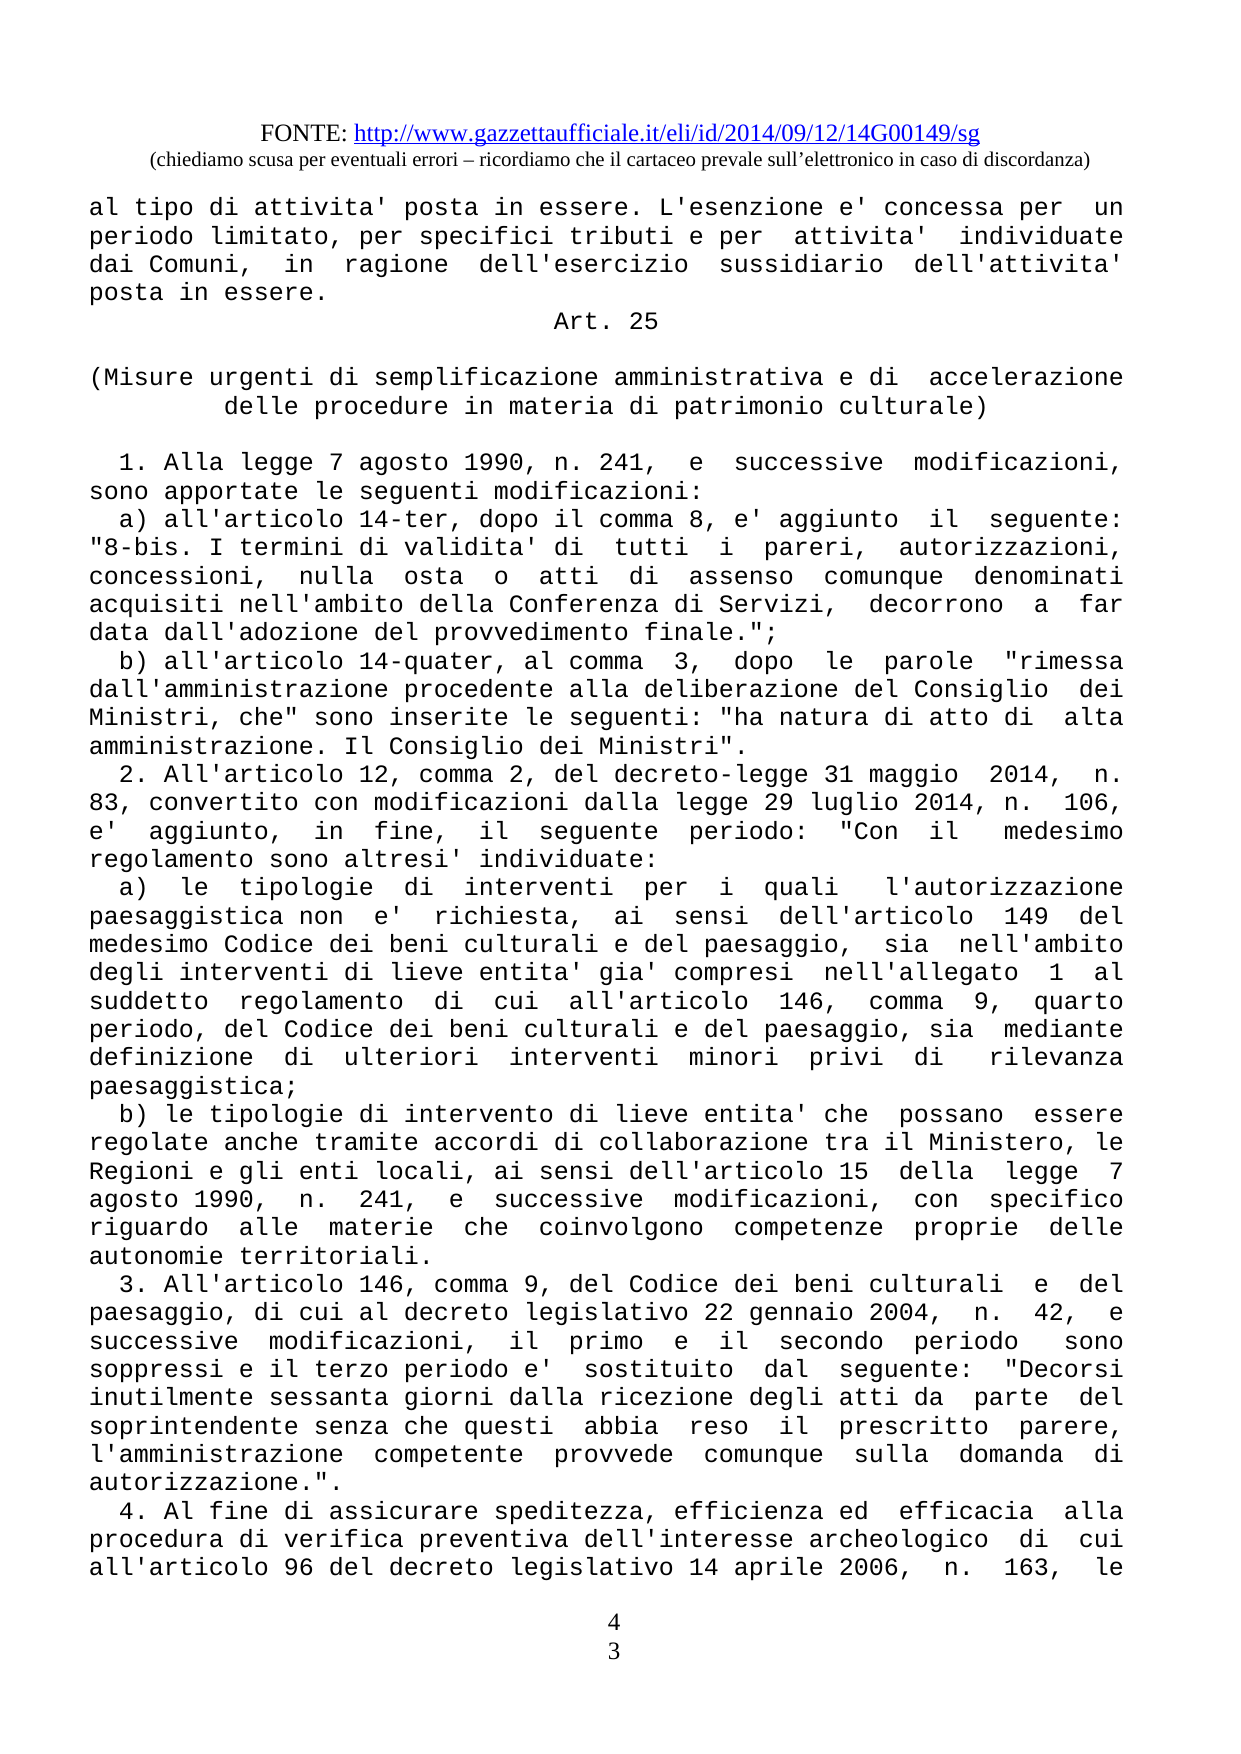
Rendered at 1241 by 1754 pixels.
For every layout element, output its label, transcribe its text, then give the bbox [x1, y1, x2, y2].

text al tipo di attivita' posta in essere. L'esenzione e' concessa per un [89, 195, 1152, 223]
text amministrazione. Il Consiglio dei Ministri". [89, 733, 1152, 762]
text Regioni e gli enti locali, ai sensi dell'articolo 15 della legge 7 [89, 1158, 1152, 1187]
text paesaggistica; [89, 1073, 1152, 1102]
text sono apportate le seguenti modificazioni: [89, 478, 1152, 507]
text acquisiti nell'ambito della Conferenza di Servizi, decorrono a far [89, 592, 1152, 620]
text definizione di ulteriori interventi minori privi di rilevanza [89, 1045, 1152, 1073]
text regolate anche tramite accordi di collaborazione tra il Ministero, le [89, 1130, 1152, 1158]
text b) all'articolo 14-quater, al comma 3, dopo le parole "rimessa [89, 648, 1152, 677]
text suddetto regolamento di cui all'articolo 146, comma 9, quarto [89, 988, 1152, 1017]
text agosto 1990, n. 241, e successive modificazioni, con specifico [89, 1187, 1152, 1215]
text procedura di verifica preventiva dell'interesse archeologico di cui [89, 1527, 1152, 1555]
text autonomie territoriali. [89, 1243, 1152, 1272]
text concessioni, nulla osta o atti di assenso comunque denominati [89, 563, 1152, 592]
text "8-bis. I termini di validita' di tutti i pareri, autorizzazioni, [89, 535, 1152, 563]
text a) all'articolo 14-ter, dopo il comma 8, e' aggiunto il seguente: [89, 507, 1152, 535]
text Art. 25 [89, 308, 1152, 337]
text paesaggistica non e' richiesta, ai sensi dell'articolo 149 del [89, 903, 1152, 932]
text all'articolo 96 del decreto legislativo 14 aprile 2006, n. 163, le [89, 1555, 1152, 1583]
text a) le tipologie di interventi per i quali l'autorizzazione [89, 875, 1152, 903]
text successive modificazioni, il primo e il secondo periodo sono [89, 1328, 1152, 1357]
text 4. Al fine di assicurare speditezza, efficienza ed efficacia alla [89, 1498, 1152, 1527]
text periodo limitato, per specifici tributi e per attivita' individuate [89, 223, 1152, 252]
text medesimo Codice dei beni culturali e del paesaggio, sia nell'ambito [89, 932, 1152, 960]
text 1. Alla legge 7 agosto 1990, n. 241, e successive modificazioni, [89, 450, 1152, 478]
text dall'amministrazione procedente alla deliberazione del Consiglio dei [89, 677, 1152, 705]
text data dall'adozione del provvedimento finale."; [89, 620, 1152, 648]
text soprintendente senza che questi abbia reso il prescritto parere, [89, 1413, 1152, 1442]
text l'amministrazione competente provvede comunque sulla domanda di [89, 1442, 1152, 1470]
text 83, convertito con modificazioni dalla legge 29 luglio 2014, n. 106, [89, 790, 1152, 818]
text (Misure urgenti di semplificazione amministrativa e di accelerazione [89, 365, 1152, 393]
text Ministri, che" sono inserite le seguenti: "ha natura di atto di alta [89, 705, 1152, 733]
text autorizzazione.". [89, 1470, 1152, 1498]
text riguardo alle materie che coinvolgono competenze proprie delle [89, 1215, 1152, 1243]
text inutilmente sessanta giorni dalla ricezione degli atti da parte del [89, 1385, 1152, 1413]
text regolamento sono altresi' individuate: [89, 847, 1152, 875]
text soppressi e il terzo periodo e' sostituito dal seguente: "Decorsi [89, 1357, 1152, 1385]
text e' aggiunto, in fine, il seguente periodo: "Con il medesimo [89, 818, 1152, 847]
text 2. All'articolo 12, comma 2, del decreto-legge 31 maggio 2014, n. [89, 762, 1152, 790]
text posta in essere. [89, 280, 1152, 308]
text 3. All'articolo 146, comma 9, del Codice dei beni culturali e del [89, 1272, 1152, 1300]
text periodo, del Codice dei beni culturali e del paesaggio, sia mediante [89, 1017, 1152, 1045]
text degli interventi di lieve entita' gia' compresi nell'allegato 1 al [89, 960, 1152, 988]
text dai Comuni, in ragione dell'esercizio sussidiario dell'attivita' [89, 252, 1152, 280]
text paesaggio, di cui al decreto legislativo 22 gennaio 2004, n. 42, e [89, 1300, 1152, 1328]
text delle procedure in materia di patrimonio culturale) [89, 393, 1152, 422]
text b) le tipologie di intervento di lieve entita' che possano essere [89, 1102, 1152, 1130]
